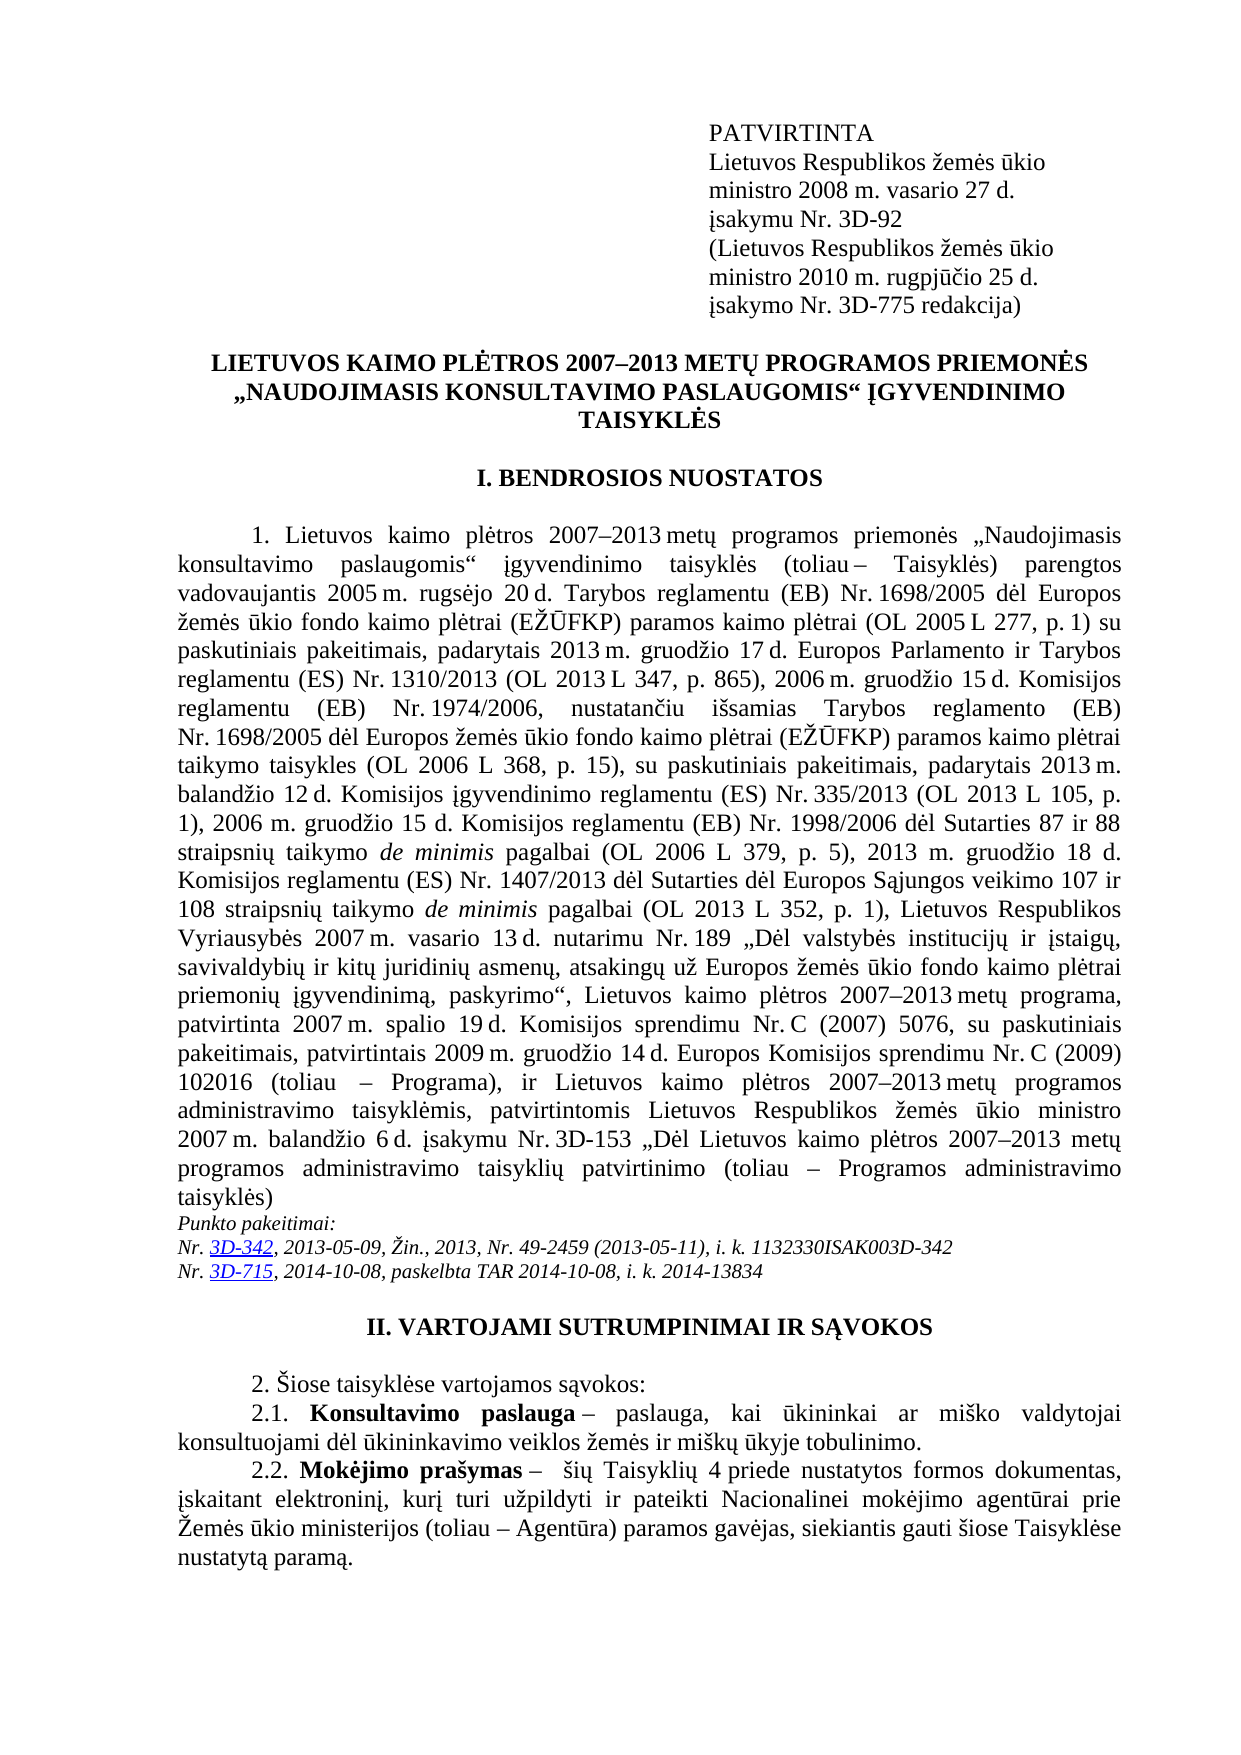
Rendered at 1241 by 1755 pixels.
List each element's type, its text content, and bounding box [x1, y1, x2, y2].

text įsakymo Nr. 3D-775 redakcija) [177, 291, 1122, 319]
text PATVIRTINTA [709, 118, 1122, 147]
text 2. Šiose taisyklėse vartojamos sąvokos: [177, 1369, 1122, 1398]
text 2.1. Konsultavimo paslauga – paslauga, kai ūkininkai ar miško valdytojai konsultuojami dėl ūkininkavimo veiklos žemės ir miškų ūkyje tobulinimo. [177, 1398, 1122, 1455]
text Lietuvos Respublikos žemės ūkio [177, 147, 1122, 176]
text Nr. 3D-715, 2014-10-08, paskelbta TAR 2014-10-08, i. k. 2014-13834 [177, 1259, 1122, 1283]
text 2.2. Mokėjimo prašymas – šių Taisyklių 4 priede nustatytos formos dokumentas, įskaitant elektroninį, kurį turi užpildyti ir pateikti Nacionalinei mokėjimo agentūrai prie Žemės ūkio ministerijos (toliau – Agentūra) paramos gavėjas, siekiantis gauti šiose Taisyklėse nustatytą paramą. [177, 1455, 1122, 1570]
text ministro 2008 m. vasario 27 d. [177, 176, 1122, 204]
text ministro 2010 m. rugpjūčio 25 d. [177, 262, 1122, 291]
text Nr. 3D-342, 2013-05-09, Žin., 2013, Nr. 49-2459 (2013-05-11), i. k. 1132330ISAK003D-342 [177, 1235, 1122, 1259]
text Punkto pakeitimai: [177, 1211, 1122, 1235]
text II. VARTOJAMI SUTRUMPINIMAI IR SĄVOKOS [177, 1312, 1122, 1340]
text 1. Lietuvos kaimo plėtros 2007–2013 metų programos priemonės „Naudojimasis konsultavimo paslaugomis“ įgyvendinimo taisyklės (toliau – Taisyklės) parengtos vadovaujantis 2005 m. rugsėjo 20 d. Tarybos reglamentu (EB) Nr. 1698/2005 dėl Europos žemės ūkio fondo kaimo plėtrai (EŽŪFKP) paramos kaimo plėtrai (OL 2005 L 277, p. 1) su paskutiniais pakeitimais, padarytais 2013 m. gruodžio 17 d. Europos Parlamento ir Tarybos reglamentu (ES) Nr. 1310/2013 (OL 2013 L 347, p. 865), 2006 m. gruodžio 15 d. Komisijos reglamentu (EB) Nr. 1974/2006, nustatančiu išsamias Tarybos reglamento (EB) Nr. 1698/2005 dėl Europos žemės ūkio fondo kaimo plėtrai (EŽŪFKP) paramos kaimo plėtrai taikymo taisykles (OL 2006 L 368, p. 15), su paskutiniais pakeitimais, padarytais 2013 m. balandžio 12 d. Komisijos įgyvendinimo reglamentu (ES) Nr. 335/2013 (OL 2013 L 105, p. 1), 2006 m. gruodžio 15 d. Komisijos reglamentu (EB) Nr. 1998/2006 dėl Sutarties 87 ir 88 straipsnių taikymo de minimis pagalbai (OL 2006 L 379, p. 5), 2013 m. gruodžio 18 d. Komisijos reglamentu (ES) Nr. 1407/2013 dėl Sutarties dėl Europos Sąjungos veikimo 107 ir 108 straipsnių taikymo de minimis pagalbai (OL 2013 L 352, p. 1), Lietuvos Respublikos Vyriausybės 2007 m. vasario 13 d. nutarimu Nr. 189 „Dėl valstybės institucijų ir įstaigų, savivaldybių ir kitų juridinių asmenų, atsakingų už Europos žemės ūkio fondo kaimo plėtrai priemonių įgyvendinimą, paskyrimo“, Lietuvos kaimo plėtros 2007–2013 metų programa, patvirtinta 2007 m. spalio 19 d. Komisijos sprendimu Nr. C (2007) 5076, su paskutiniais pakeitimais, patvirtintais 2009 m. gruodžio 14 d. Europos Komisijos sprendimu Nr. C (2009) 102016 (toliau – Programa), ir Lietuvos kaimo plėtros 2007–2013 metų programos administravimo taisyklėmis, patvirtintomis Lietuvos Respublikos žemės ūkio ministro 2007 m. balandžio 6 d. įsakymu Nr. 3D-153 „Dėl Lietuvos kaimo plėtros 2007–2013 metų programos administravimo taisyklių patvirtinimo (toliau – Programos administravimo taisyklės) [177, 521, 1122, 1211]
text įsakymu Nr. 3D-92 [177, 204, 1122, 233]
text I. bendrosios nuostatos [177, 463, 1122, 492]
text LIETUVOS KAIMO PLĖTROS 2007–2013 METŲ PROGRAMOS PRIEMONĖS „NAUDOJIMASIS KONSULTAVIMO PASLAUGOMIS“ ĮGYVENDINIMO TAISYKLĖS [177, 348, 1122, 434]
text (Lietuvos Respublikos žemės ūkio [177, 233, 1122, 262]
